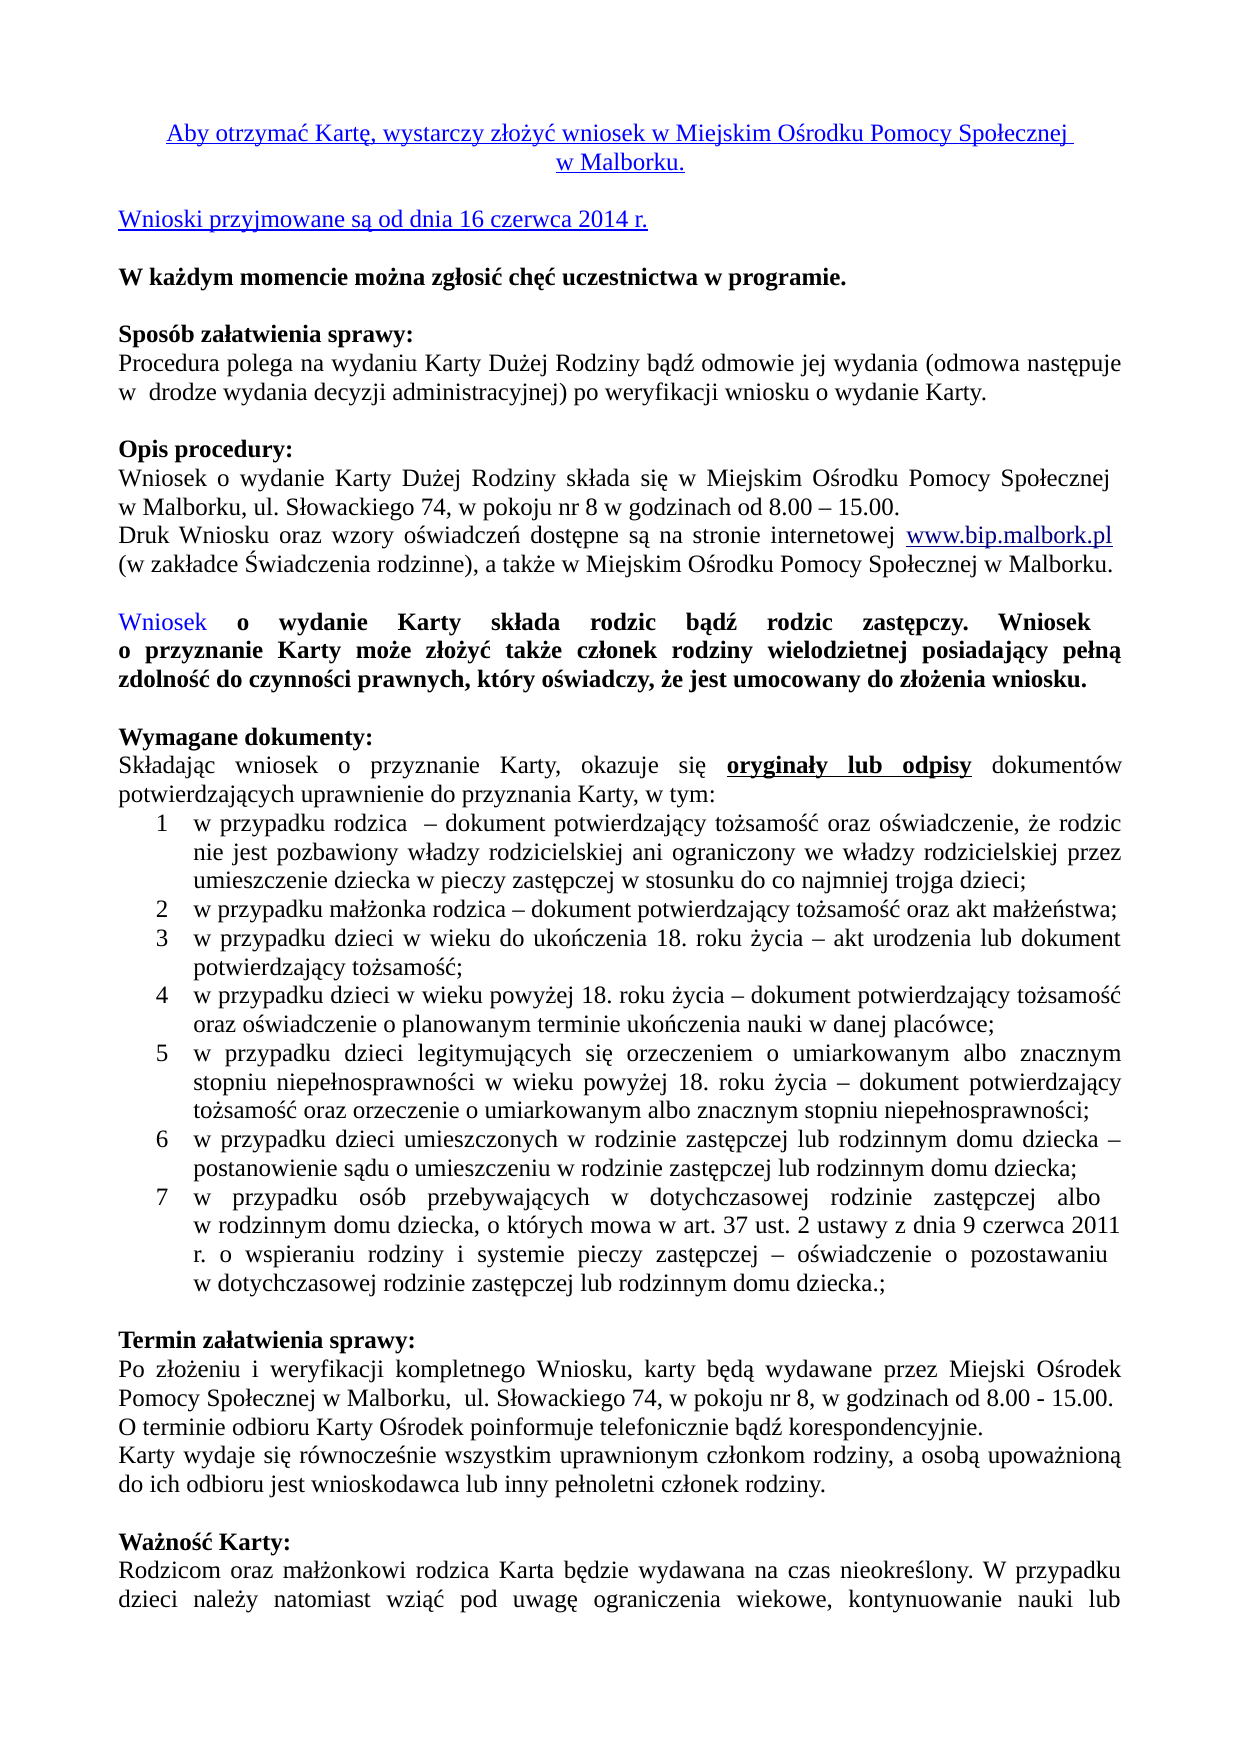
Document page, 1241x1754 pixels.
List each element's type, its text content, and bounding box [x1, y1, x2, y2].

list w przypadku małżonka rodzica – dokument potwierdzający tożsamość oraz akt małżeństwa; [156, 894, 1122, 923]
list w przypadku rodzica – dokument potwierdzający tożsamość oraz oświadczenie, że rodzic nie jest pozbawiony władzy rodzicielskiej ani ograniczony we władzy rodzicielskiej przez umieszczenie dziecka w pieczy zastępczej w stosunku do co najmniej trojga dzieci; [156, 808, 1122, 894]
text Ważność Karty: [118, 1527, 1122, 1556]
text Po złożeniu i weryfikacji kompletnego Wniosku, karty będą wydawane przez Miejski Ośrodek Pomocy Społecznej w Malborku, ul. Słowackiego 74, w pokoju nr 8, w godzinach od 8.00 - 15.00. O terminie odbioru Karty Ośrodek poinformuje telefonicznie bądź korespondencyjnie. [118, 1354, 1122, 1441]
text Wniosek o wydanie Karty składa rodzic bądź rodzic zastępczy. Wniosek o przyznanie Karty może złożyć także członek rodziny wielodzietnej posiadający pełną zdolność do czynności prawnych, który oświadczy, że jest umocowany do złożenia wniosku. [118, 607, 1122, 693]
text W każdym momencie można zgłosić chęć uczestnictwa w programie. [118, 262, 1122, 291]
list w przypadku osób przebywających w dotychczasowej rodzinie zastępczej albo w rodzinnym domu dziecka, o których mowa w art. 37 ust. 2 ustawy z dnia 9 czerwca 2011 r. o wspieraniu rodziny i systemie pieczy zastępczej – oświadczenie o pozostawaniu w dotychczasowej rodzinie zastępczej lub rodzinnym domu dziecka.; [156, 1182, 1122, 1297]
list w przypadku dzieci w wieku do ukończenia 18. roku życia – akt urodzenia lub dokument potwierdzający tożsamość; [156, 923, 1122, 981]
text Opis procedury: [118, 434, 1122, 463]
text Rodzicom oraz małżonkowi rodzica Karta będzie wydawana na czas nieokreślony. W przypadku dzieci należy natomiast wziąć pod uwagę ograniczenia wiekowe, kontynuowanie nauki lub [118, 1556, 1122, 1613]
list w przypadku dzieci umieszczonych w rodzinie zastępczej lub rodzinnym domu dziecka – postanowienie sądu o umieszczeniu w rodzinie zastępczej lub rodzinnym domu dziecka; [156, 1124, 1122, 1182]
text Karty wydaje się równocześnie wszystkim uprawnionym członkom rodziny, a osobą upoważnioną do ich odbioru jest wnioskodawca lub inny pełnoletni członek rodziny. [118, 1441, 1122, 1498]
list w przypadku dzieci w wieku powyżej 18. roku życia – dokument potwierdzający tożsamość oraz oświadczenie o planowanym terminie ukończenia nauki w danej placówce; [156, 981, 1122, 1038]
text Procedura polega na wydaniu Karty Dużej Rodziny bądź odmowie jej wydania (odmowa następuje w drodze wydania decyzji administracyjnej) po weryfikacji wniosku o wydanie Karty. [118, 348, 1122, 406]
text Składając wniosek o przyznanie Karty, okazuje się oryginały lub odpisy dokumentów potwierdzających uprawnienie do przyznania Karty, w tym: [118, 751, 1122, 808]
text Wniosek o wydanie Karty Dużej Rodziny składa się w Miejskim Ośrodku Pomocy Społecznej w Malborku, ul. Słowackiego 74, w pokoju nr 8 w godzinach od 8.00 – 15.00. [118, 463, 1122, 521]
text Aby otrzymać Kartę, wystarczy złożyć wniosek w Miejskim Ośrodku Pomocy Społecznej w Malborku. [118, 118, 1122, 176]
text Wnioski przyjmowane są od dnia 16 czerwca 2014 r. [118, 204, 1122, 233]
list w przypadku dzieci legitymujących się orzeczeniem o umiarkowanym albo znacznym stopniu niepełnosprawności w wieku powyżej 18. roku życia – dokument potwierdzający tożsamość oraz orzeczenie o umiarkowanym albo znacznym stopniu niepełnosprawności; [156, 1038, 1122, 1124]
text Sposób załatwienia sprawy: [118, 319, 1122, 348]
text Wymagane dokumenty: [118, 722, 1122, 751]
text Druk Wniosku oraz wzory oświadczeń dostępne są na stronie internetowej www.bip.malbork.pl (w zakładce Świadczenia rodzinne), a także w Miejskim Ośrodku Pomocy Społecznej w Malborku. [118, 521, 1122, 578]
text Termin załatwienia sprawy: [118, 1297, 1122, 1354]
